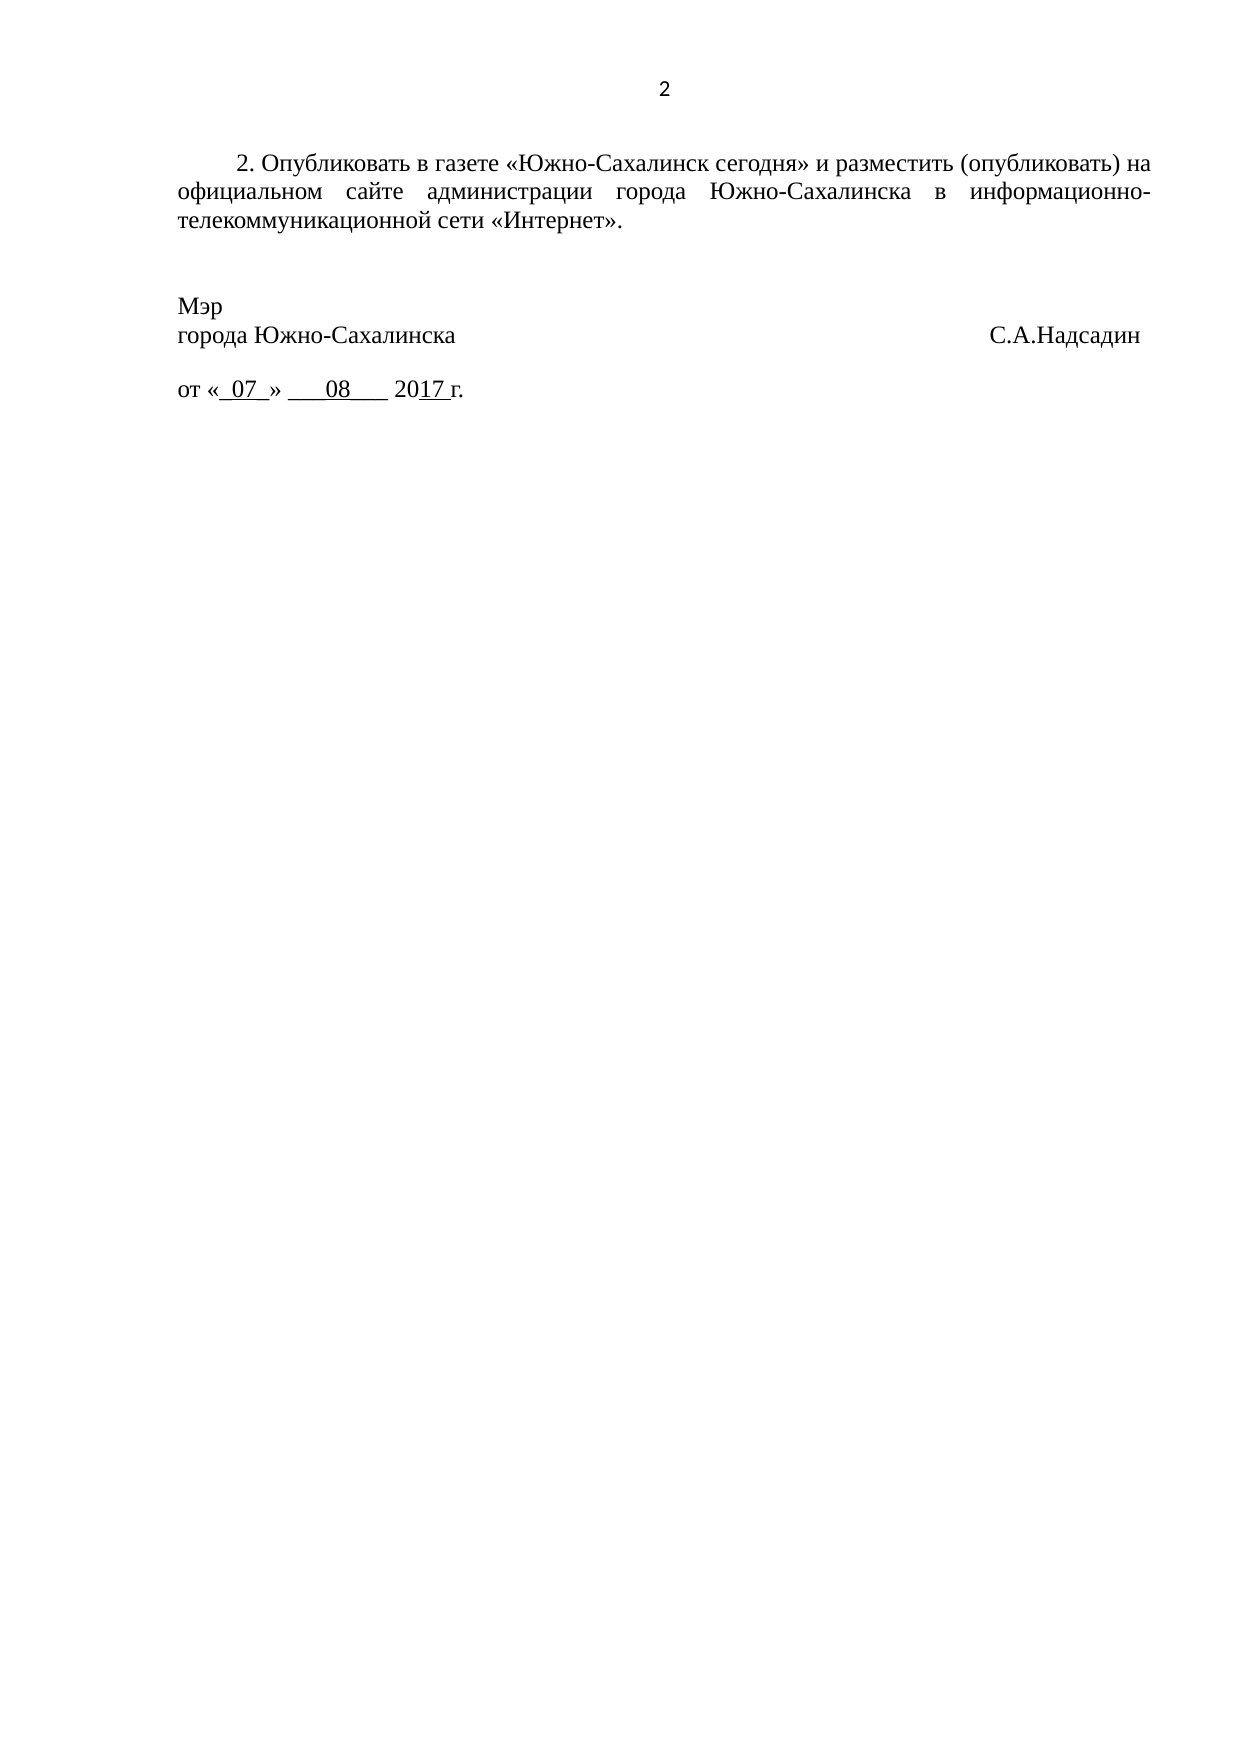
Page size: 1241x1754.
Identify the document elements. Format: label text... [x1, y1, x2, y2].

text 2. Опубликовать в газете «Южно-Сахалинск сегодня» и разместить (опубликовать) на официальном сайте администрации города Южно-Сахалинска в информационно-телекоммуникационной сети «Интернет». [177, 148, 1152, 234]
text от «_07_» ___08___ 2017 г. [177, 374, 1152, 403]
text Мэр [177, 291, 1152, 320]
text города Южно-Сахалинска С.А.Надсадин [177, 320, 1152, 349]
